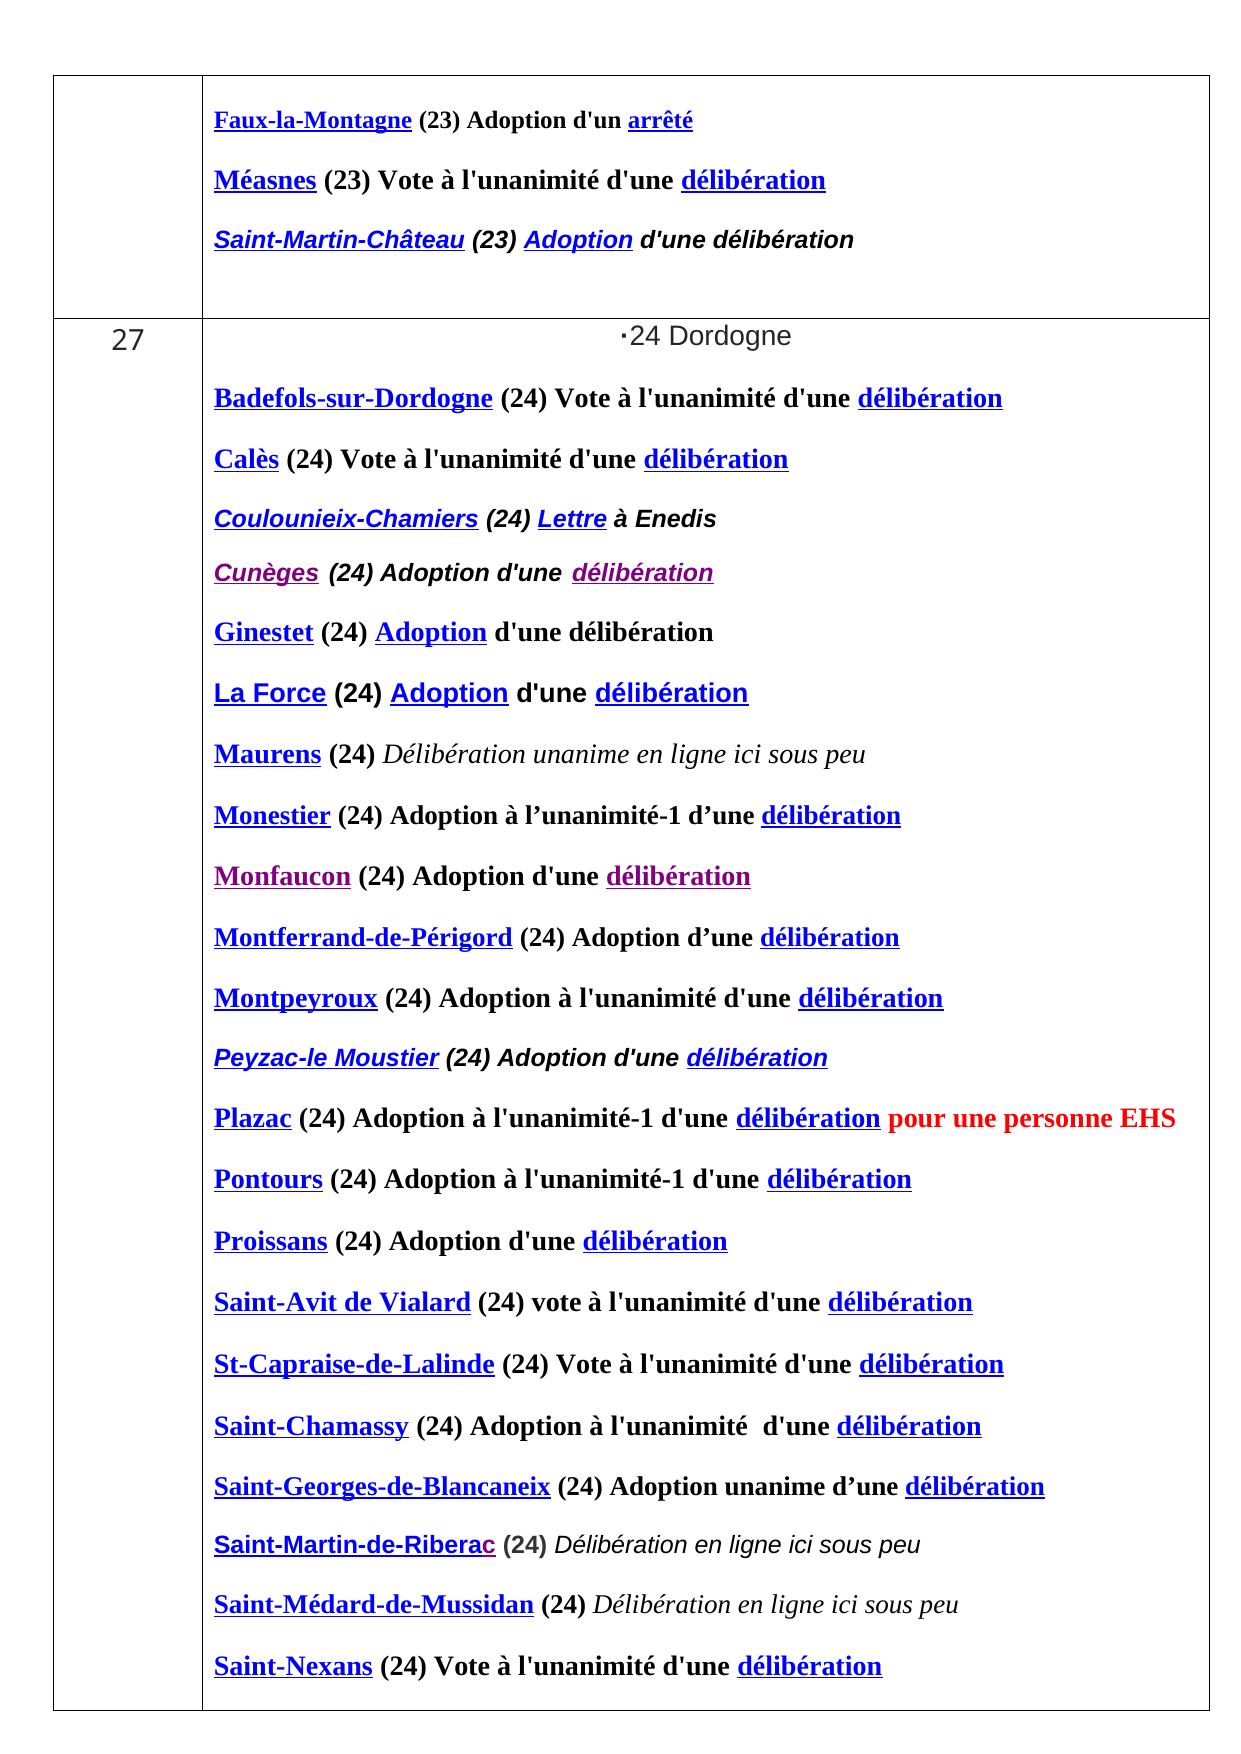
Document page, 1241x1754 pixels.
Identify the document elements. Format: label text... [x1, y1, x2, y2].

table_cell Faux-la-Montagne (23) Adoption d'un arrêté Méasnes (23) Vote à l'unanimité d'une délibération Saint-Martin-Château (23) Adoption d'une délibération [203, 76, 1209, 318]
table_cell 27 [54, 319, 202, 1710]
table_cell [54, 76, 202, 318]
table_cell ·24 Dordogne Badefols-sur-Dordogne (24) Vote à l'unanimité d'une délibération Calès (24) Vote à l'unanimité d'une délibération Coulounieix-Chamiers (24) Lettre à Enedis Cunèges (24) Adoption d'une délibération Ginestet (24) Adoption d'une délibération La Force (24) Adoption d'une délibération Maurens (24) Délibération unanime en ligne ici sous peu Monestier (24) Adoption à l’unanimité-1 d’une délibération Monfaucon (24) Adoption d'une délibération Montferrand-de-Périgord (24) Adoption d’une délibération Montpeyroux (24) Adoption à l'unanimité d'une délibération Peyzac-le Moustier (24) Adoption d'une délibération Plazac (24) Adoption à l'unanimité-1 d'une délibération pour une personne EHS Pontours (24) Adoption à l'unanimité-1 d'une délibération Proissans (24) Adoption d'une délibération Saint-Avit de Vialard (24) vote à l'unanimité d'une délibération St-Capraise-de-Lalinde (24) Vote à l'unanimité d'une délibération Saint-Chamassy (24) Adoption à l'unanimité d'une délibération Saint-Georges-de-Blancaneix (24) Adoption unanime d’une délibération Saint-Martin-de-Riberac (24) Délibération en ligne ici sous peu Saint-Médard-de-Mussidan (24) Délibération en ligne ici sous peu Saint-Nexans (24) Vote à l'unanimité d'une délibération [203, 319, 1209, 1710]
